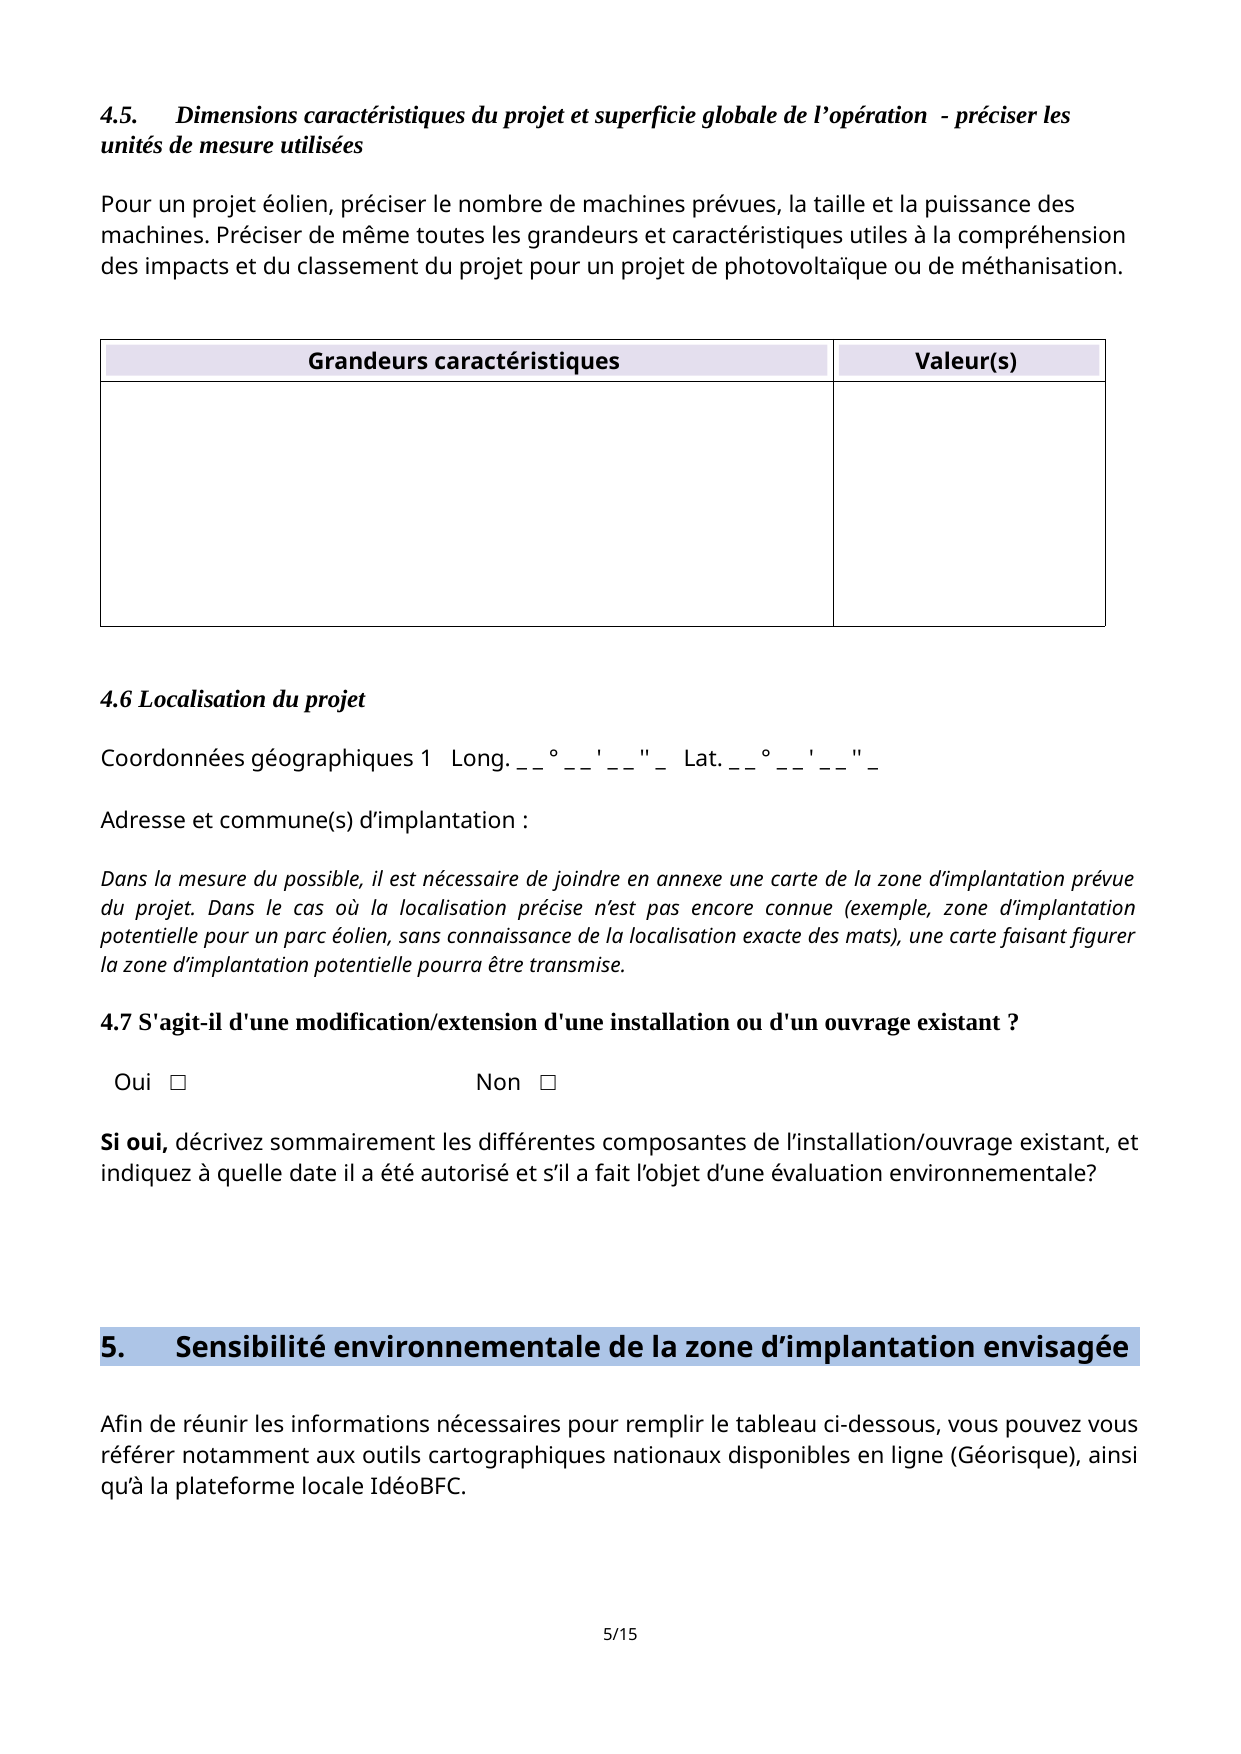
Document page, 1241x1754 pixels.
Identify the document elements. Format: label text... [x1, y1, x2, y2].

text Coordonnées géographiques 1 Long. _ _ ° _ _ ' _ _ '' _ Lat. _ _ ° _ _ ' _ _ '' _ [100, 742, 1140, 773]
text Si oui, décrivez sommairement les différentes composantes de l’installation/ouvrage existant, et indiquez à quelle date il a été autorisé et s’il a fait l’objet d’une évaluation environnementale? [100, 1126, 1140, 1188]
table_cell [834, 382, 1105, 626]
text Adresse et commune(s) d’implantation : [100, 804, 1140, 835]
table_cell [101, 382, 833, 626]
table_header Grandeurs caractéristiques [101, 340, 833, 381]
text 4.7 S'agit-il d'une modification/extension d'une installation ou d'un ouvrage existant ? [100, 1007, 1140, 1036]
text Dans la mesure du possible, il est nécessaire de joindre en annexe une carte de la zone d’implantation prévue du projet. Dans le cas où la localisation précise n’est pas encore connue (exemple, zone d’implantation potentielle pour un parc éolien, sans connaissance de la localisation exacte des mats), une carte faisant figurer la zone d’implantation potentielle pourra être transmise. [100, 864, 1140, 978]
subtitle 5. Sensibilité environnementale de la zone d’implantation envisagée [100, 1327, 1140, 1366]
text 4.6 Localisation du projet [100, 684, 1140, 713]
table_header Valeur(s) [834, 340, 1105, 381]
text Oui □ Non □ [100, 1065, 1140, 1096]
text Afin de réunir les informations nécessaires pour remplir le tableau ci-dessous, vous pouvez vous référer notamment aux outils cartographiques nationaux disponibles en ligne (Géorisque), ainsi qu’à la plateforme locale IdéoBFC. [100, 1408, 1140, 1501]
text Pour un projet éolien, préciser le nombre de machines prévues, la taille et la puissance des machines. Préciser de même toutes les grandeurs et caractéristiques utiles à la compréhension des impacts et du classement du projet pour un projet de photovoltaïque ou de méthanisation. [100, 188, 1140, 281]
text 4.5. Dimensions caractéristiques du projet et superficie globale de l’opération - préciser les unités de mesure utilisées [100, 100, 1140, 158]
